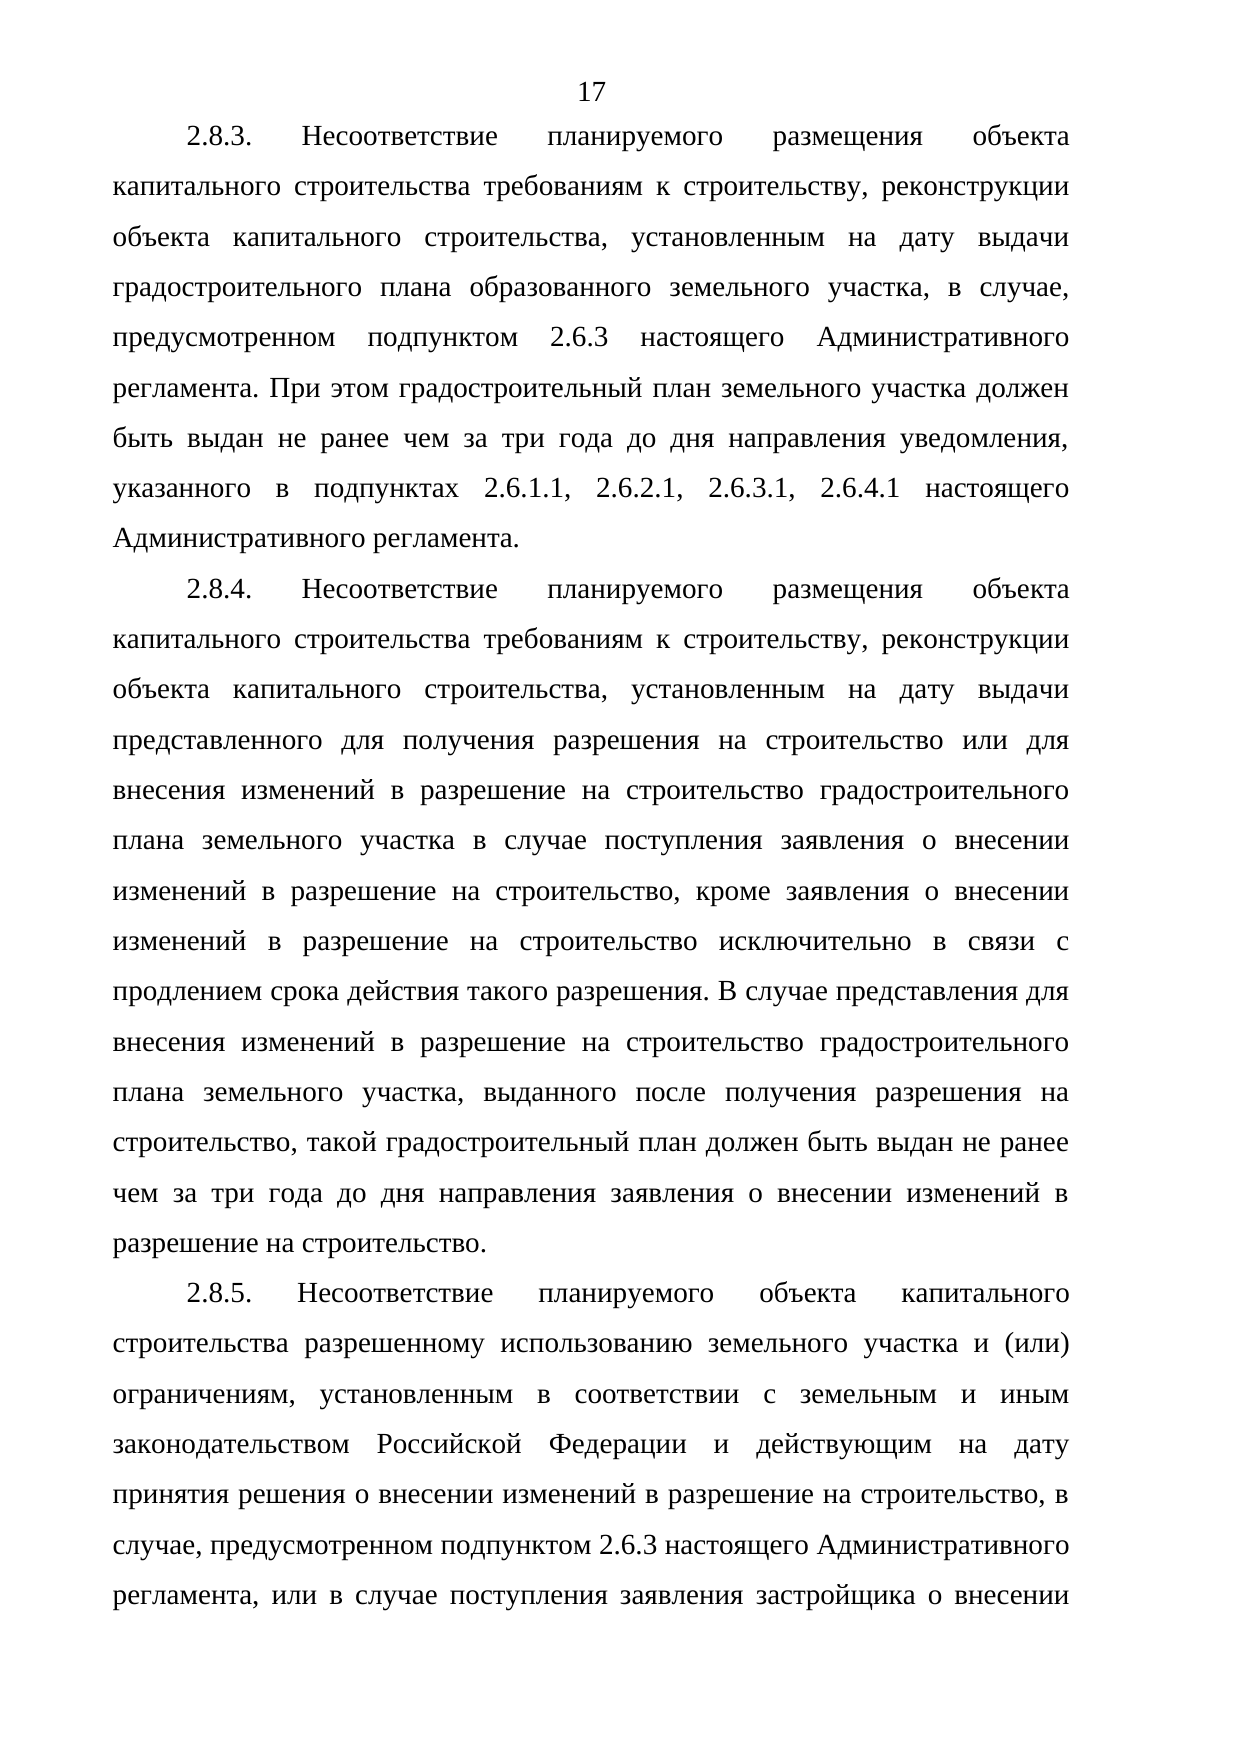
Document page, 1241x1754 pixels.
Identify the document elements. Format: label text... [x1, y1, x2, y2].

text 2.8.3. Несоответствие планируемого размещения объекта капитального строительства требованиям к строительству, реконструкции объекта капитального строительства, установленным на дату выдачи градостроительного плана образованного земельного участка, в случае, предусмотренном подпунктом 2.6.3 настоящего Административного регламента. При этом градостроительный план земельного участка должен быть выдан не ранее чем за три года до дня направления уведомления, указанного в подпунктах 2.6.1.1, 2.6.2.1, 2.6.3.1, 2.6.4.1 настоящего Административного регламента. [112, 118, 1070, 554]
text 2.8.5. Несоответствие планируемого объекта капитального строительства разрешенному использованию земельного участка и (или) ограничениям, установленным в соответствии с земельным и иным законодательством Российской Федерации и действующим на дату принятия решения о внесении изменений в разрешение на строительство, в случае, предусмотренном подпунктом 2.6.3 настоящего Административного регламента, или в случае поступления заявления застройщика о внесении [112, 1275, 1070, 1611]
text 2.8.4. Несоответствие планируемого размещения объекта капитального строительства требованиям к строительству, реконструкции объекта капитального строительства, установленным на дату выдачи представленного для получения разрешения на строительство или для внесения изменений в разрешение на строительство градостроительного плана земельного участка в случае поступления заявления о внесении изменений в разрешение на строительство, кроме заявления о внесении изменений в разрешение на строительство исключительно в связи с продлением срока действия такого разрешения. В случае представления для внесения изменений в разрешение на строительство градостроительного плана земельного участка, выданного после получения разрешения на строительство, такой градостроительный план должен быть выдан не ранее чем за три года до дня направления заявления о внесении изменений в разрешение на строительство. [112, 571, 1070, 1258]
